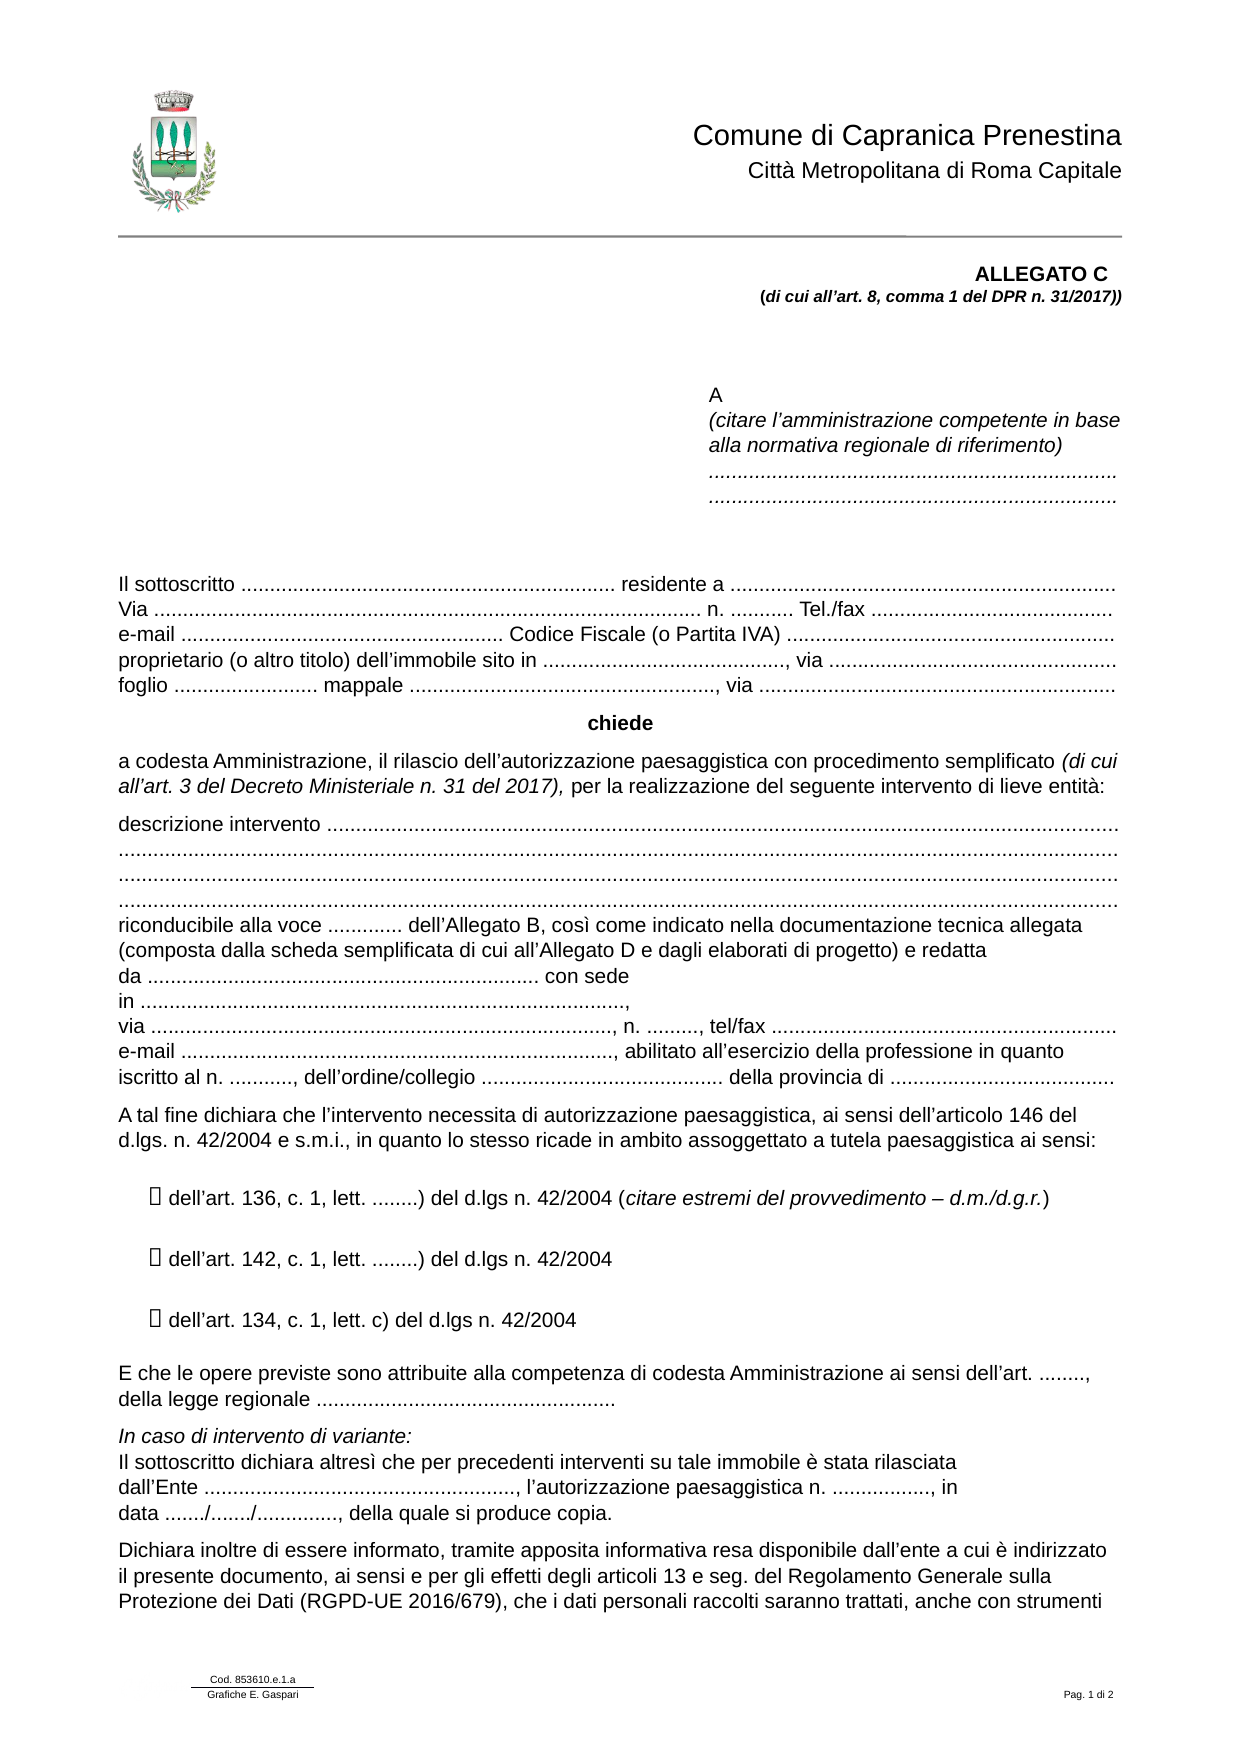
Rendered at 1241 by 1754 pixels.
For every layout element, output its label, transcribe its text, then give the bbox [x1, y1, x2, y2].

text chiede [118, 711, 1122, 734]
text  dell’art. 136, c. 1, lett. ........) del d.lgs n. 42/2004 (citare estremi del provvedimento – d.m./d.g.r.) [118, 1178, 1122, 1212]
text Città Metropolitana di Roma Capitale [224, 157, 1122, 183]
text Il sottoscritto ................................................................. residente a ................................................................... Via ............................................................................................... n. ........... Tel./fax .......................................... e-mail ........................................................ Codice Fiscale (o Partita IVA) ......................................................... proprietario (o altro titolo) dell’immobile sito in .........................................., via .................................................. foglio ......................... mappale ....................................................., via .............................................................. [118, 572, 1122, 697]
text A [118, 382, 1122, 406]
text descrizione intervento [118, 812, 1122, 836]
text A tal fine dichiara che l’intervento necessita di autorizzazione paesaggistica, ai sensi dell’articolo 146 del d.lgs. n. 42/2004 e s.m.i., in quanto lo stesso ricade in ambito assoggettato a tutela paesaggistica ai sensi: [118, 1102, 1122, 1152]
text ALLEGATO C [118, 262, 1122, 286]
text a codesta Amministrazione, il rilascio dell’autorizzazione paesaggistica con procedimento semplificato (di cui all’art. 3 del Decreto Ministeriale n. 31 del 2017), per la realizzazione del seguente intervento di lieve entità: [118, 748, 1122, 798]
text  dell’art. 134, c. 1, lett. c) del d.lgs n. 42/2004 [118, 1300, 1122, 1334]
text Il sottoscritto dichiara altresì che per precedenti interventi su tale immobile è stata rilasciata dall’Ente ......................................................, l’autorizzazione paesaggistica n. ................., in data ......./......./.............., della quale si produce copia. [118, 1450, 1122, 1524]
text Comune di Capranica Prenestina [224, 118, 1122, 152]
text E che le opere previste sono attribuite alla competenza di codesta Amministrazione ai sensi dell’art. ........, della legge regionale .................................................... [118, 1361, 1122, 1411]
text (citare l’amministrazione competente in base [118, 408, 1122, 432]
picture [122, 87, 224, 219]
text In caso di intervento di variante: [118, 1424, 1122, 1448]
text Dichiara inoltre di essere informato, tramite apposita informativa resa disponibile dall’ente a cui è indirizzato il presente documento, ai sensi e per gli effetti degli articoli 13 e seg. del Regolamento Generale sulla Protezione dei Dati (RGPD-UE 2016/679), che i dati personali raccolti saranno trattati, anche con strumenti [118, 1538, 1122, 1613]
text alla normativa regionale di riferimento) [118, 433, 1122, 457]
text (di cui all’art. 8, comma 1 del DPR n. 31/2017)) [118, 287, 1122, 306]
text  dell’art. 142, c. 1, lett. ........) del d.lgs n. 42/2004 [118, 1239, 1122, 1273]
text ....................................................................... [118, 484, 1122, 508]
text ....................................................................... [118, 458, 1122, 482]
text riconducibile alla voce ............. dell’Allegato B, così come indicato nella documentazione tecnica allegata (composta dalla scheda semplificata di cui all’Allegato D e dagli elaborati di progetto) e redatta da .................................................................... con sede in ...................................................................................., via ................................................................................, n. ........., tel/fax ............................................................ e-mail ..........................................................................., abilitato all’esercizio della professione in quanto iscritto al n. ..........., dell’ordine/collegio .......................................... della provincia di ....................................... [118, 913, 1122, 1089]
